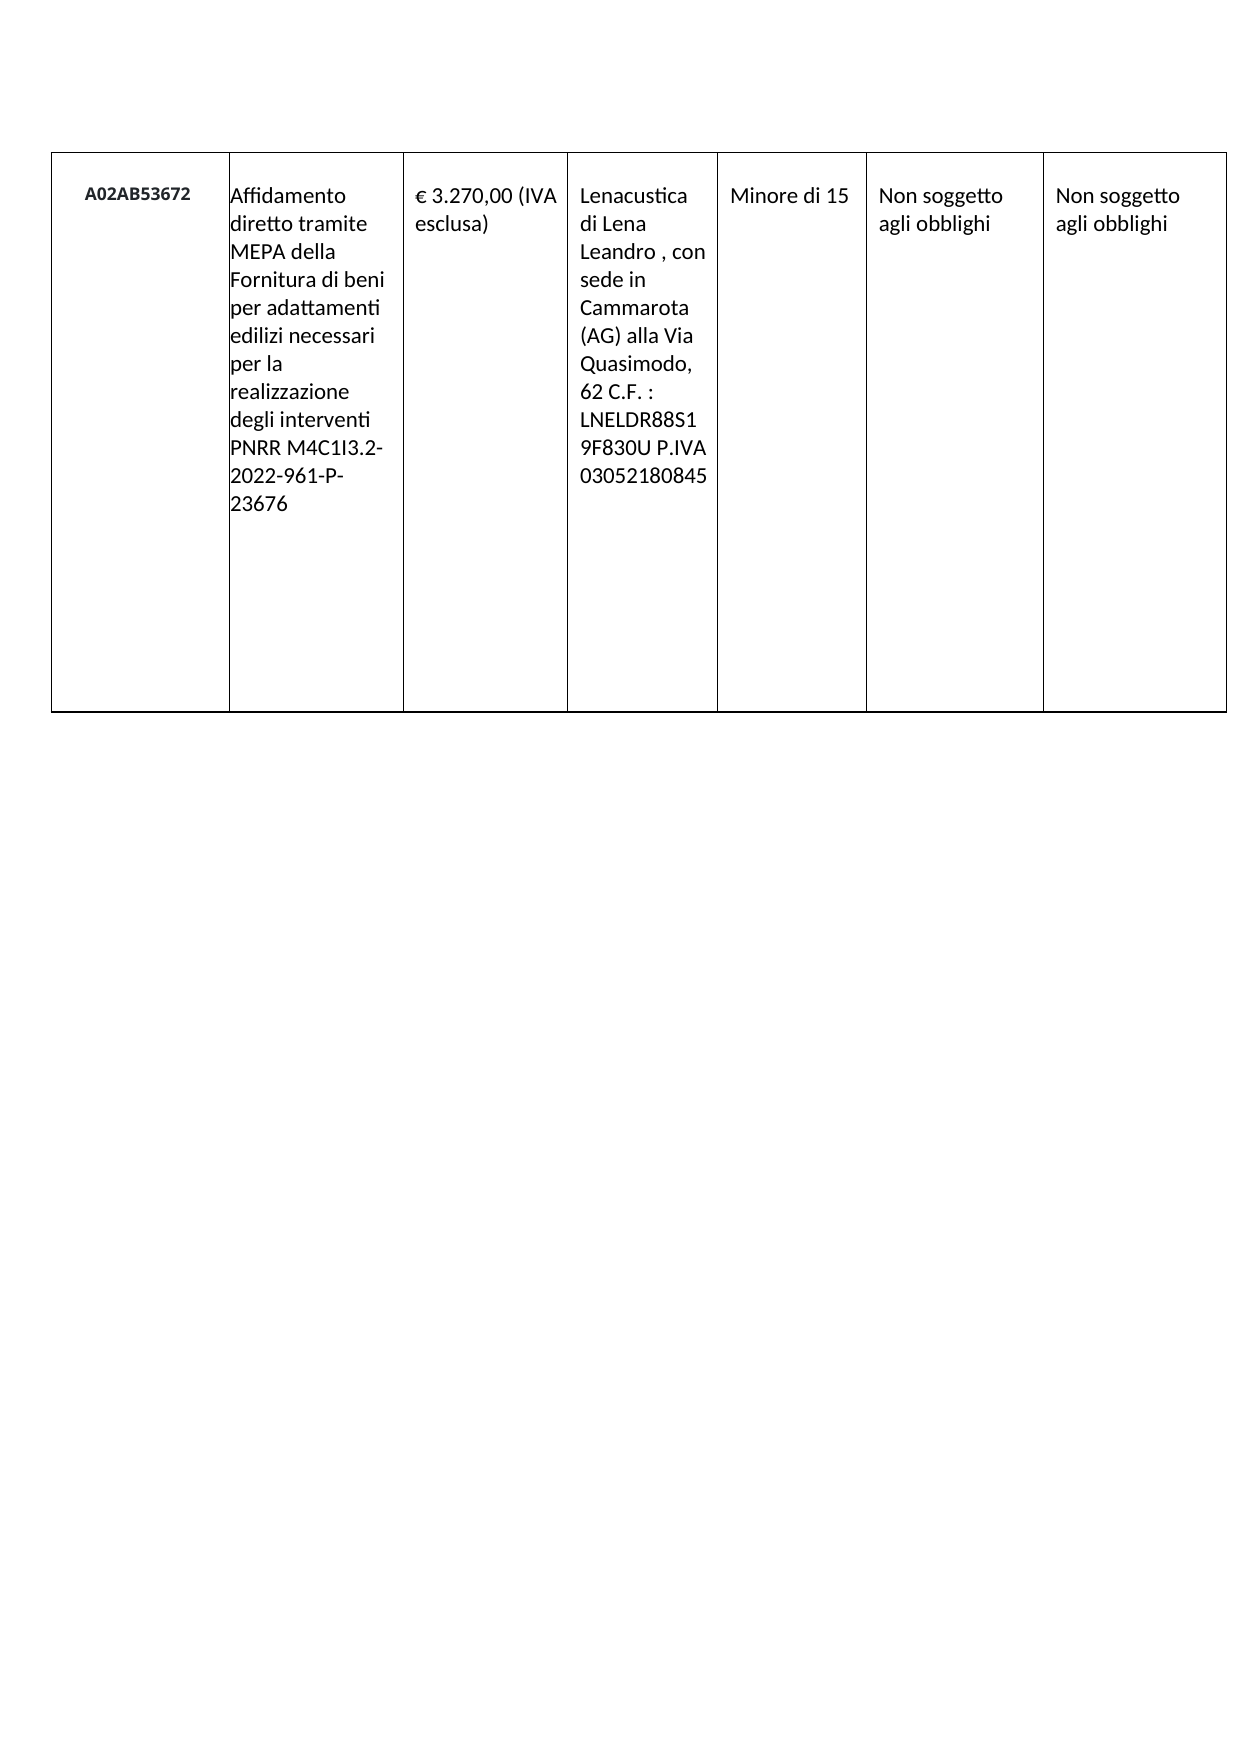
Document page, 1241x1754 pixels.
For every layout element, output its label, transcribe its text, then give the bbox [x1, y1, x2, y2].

table_cell € 3.270,00 (IVA esclusa) [404, 153, 567, 711]
table_cell A02AB53672 [52, 153, 229, 711]
table_cell Minore di 15 [718, 153, 866, 711]
table_cell Non soggetto agli obblighi [1044, 153, 1226, 711]
table_cell Lenacustica di Lena Leandro , con sede in Cammarota (AG) alla Via Quasimodo, 62 C.F. : LNELDR88S19F830U P.IVA 03052180845 [568, 153, 717, 711]
table_cell Affidamento diretto tramite MEPA della Fornitura di beni per adattamenti edilizi necessari per la realizzazione degli interventi PNRR M4C1I3.2- 2022-961-P-23676 [230, 153, 403, 711]
table_cell Non soggetto agli obblighi [867, 153, 1043, 711]
